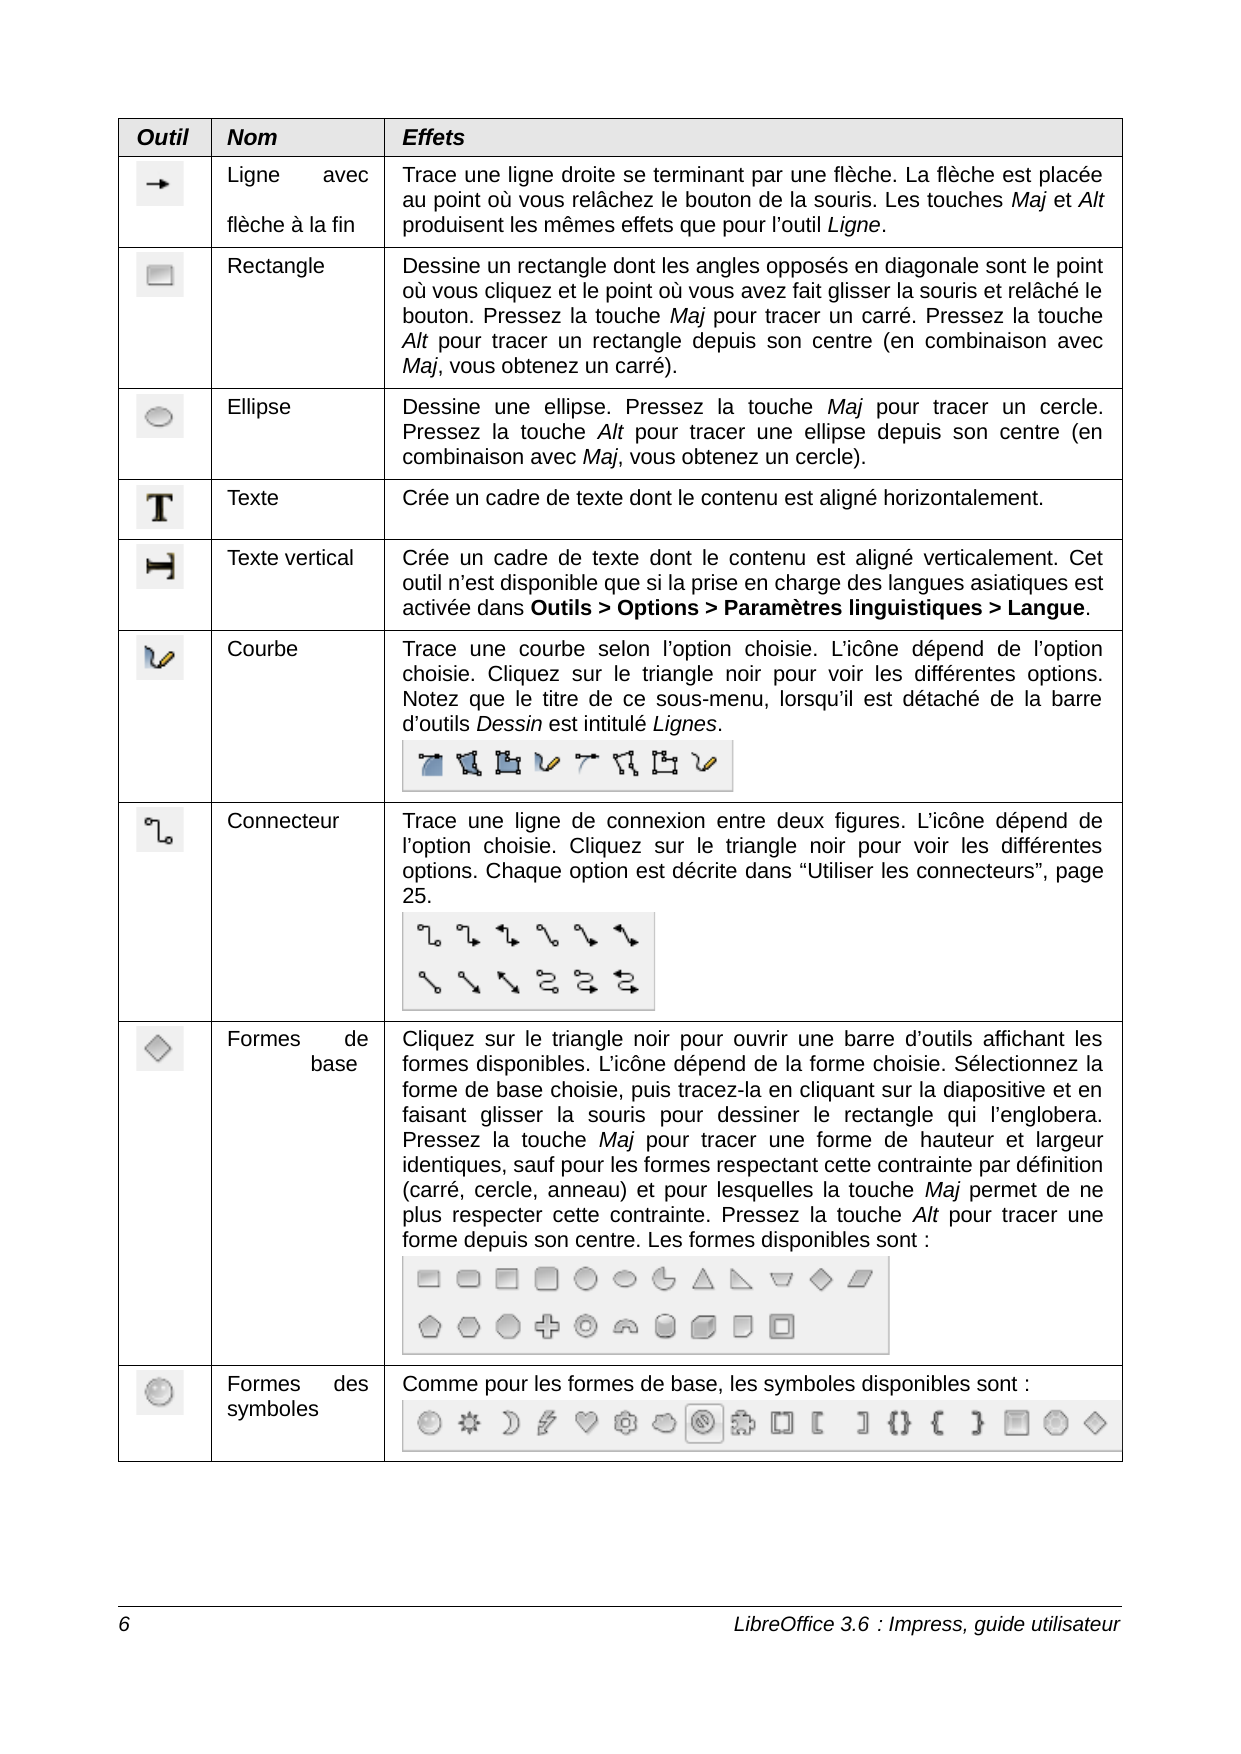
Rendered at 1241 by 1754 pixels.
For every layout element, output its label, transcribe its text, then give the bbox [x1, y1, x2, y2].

table_cell Rectangle [212, 248, 384, 388]
table_header Nom [212, 119, 384, 156]
table_cell Crée un cadre de texte dont le contenu est aligné horizontalement. [385, 480, 1122, 539]
picture [136, 485, 184, 529]
table_cell [119, 631, 211, 802]
table_cell Courbe [212, 631, 384, 802]
picture [136, 635, 184, 680]
table_cell Cliquez sur le triangle noir pour ouvrir une barre d’outils affichant les formes disponibles. L’icône dépend de la forme choisie. Sélectionnez la forme de base choisie, puis tracez-la en cliquant sur la diapositive et en faisant glisser la souris pour dessiner le rectangle qui l’englobera. Pressez la touche Maj pour tracer une forme de hauteur et largeur identiques, sauf pour les formes respectant cette contrainte par définition (carré, cercle, anneau) et pour lesquelles la touche Maj permet de ne plus respecter cette contrainte. Pressez la touche Alt pour tracer une forme depuis son centre. Les formes disponibles sont : [385, 1022, 1122, 1365]
table_cell [119, 803, 211, 1021]
table_cell Dessine une ellipse. Pressez la touche Maj pour tracer un cercle. Pressez la touche Alt pour tracer une ellipse depuis son centre (en combinaison avec Maj, vous obtenez un cercle). [385, 389, 1122, 479]
table_cell Trace une ligne de connexion entre deux figures. L’icône dépend de l’option choisie. Cliquez sur le triangle noir pour voir les différentes options. Chaque option est décrite dans “Utiliser les connecteurs”, page 25. [385, 803, 1122, 1021]
picture [402, 740, 734, 792]
table_cell [119, 1022, 211, 1365]
table_cell Comme pour les formes de base, les symboles disponibles sont : [385, 1366, 1122, 1461]
table_cell Connecteur [212, 803, 384, 1021]
table_cell Formes des symboles [212, 1366, 384, 1461]
table_cell [119, 248, 211, 388]
picture [402, 1400, 1123, 1452]
table_cell Crée un cadre de texte dont le contenu est aligné verticalement. Cet outil n’est disponible que si la prise en charge des langues asiatiques est activée dans Outils > Options > Paramètres linguistiques > Langue. [385, 540, 1122, 630]
table_cell Trace une ligne droite se terminant par une flèche. La flèche est placée au point où vous relâchez le bouton de la souris. Les touches Maj et Alt produisent les mêmes effets que pour l’outil Ligne. [385, 157, 1122, 247]
picture [402, 912, 656, 1011]
table_cell Texte [212, 480, 384, 539]
table_cell [119, 480, 211, 539]
picture [136, 1026, 184, 1071]
table_cell [119, 1366, 211, 1461]
table_cell [119, 540, 211, 630]
table_cell Trace une courbe selon l’option choisie. L’icône dépend de l’option choisie. Cliquez sur le triangle noir pour voir les différentes options. Notez que le titre de ce sous-menu, lorsqu’il est détaché de la barre d’outils Dessin est intitulé Lignes. [385, 631, 1122, 802]
picture [136, 1370, 184, 1415]
picture [136, 161, 184, 206]
table_header Effets [385, 119, 1122, 156]
picture [402, 1256, 890, 1355]
table_cell Texte vertical [212, 540, 384, 630]
table_cell Dessine un rectangle dont les angles opposés en diagonale sont le point où vous cliquez et le point où vous avez fait glisser la souris et relâché le bouton. Pressez la touche Maj pour tracer un carré. Pressez la touche Alt pour tracer un rectangle depuis son centre (en combinaison avec Maj, vous obtenez un carré). [385, 248, 1122, 388]
table_cell [119, 389, 211, 479]
table_cell Ellipse [212, 389, 384, 479]
table_cell [119, 157, 211, 247]
table_header Outil [119, 119, 211, 156]
picture [136, 394, 184, 438]
table_cell Formes de base [212, 1022, 384, 1365]
picture [136, 544, 184, 589]
table_cell Ligne avec flèche à la fin [212, 157, 384, 247]
picture [136, 252, 184, 297]
picture [136, 807, 184, 852]
